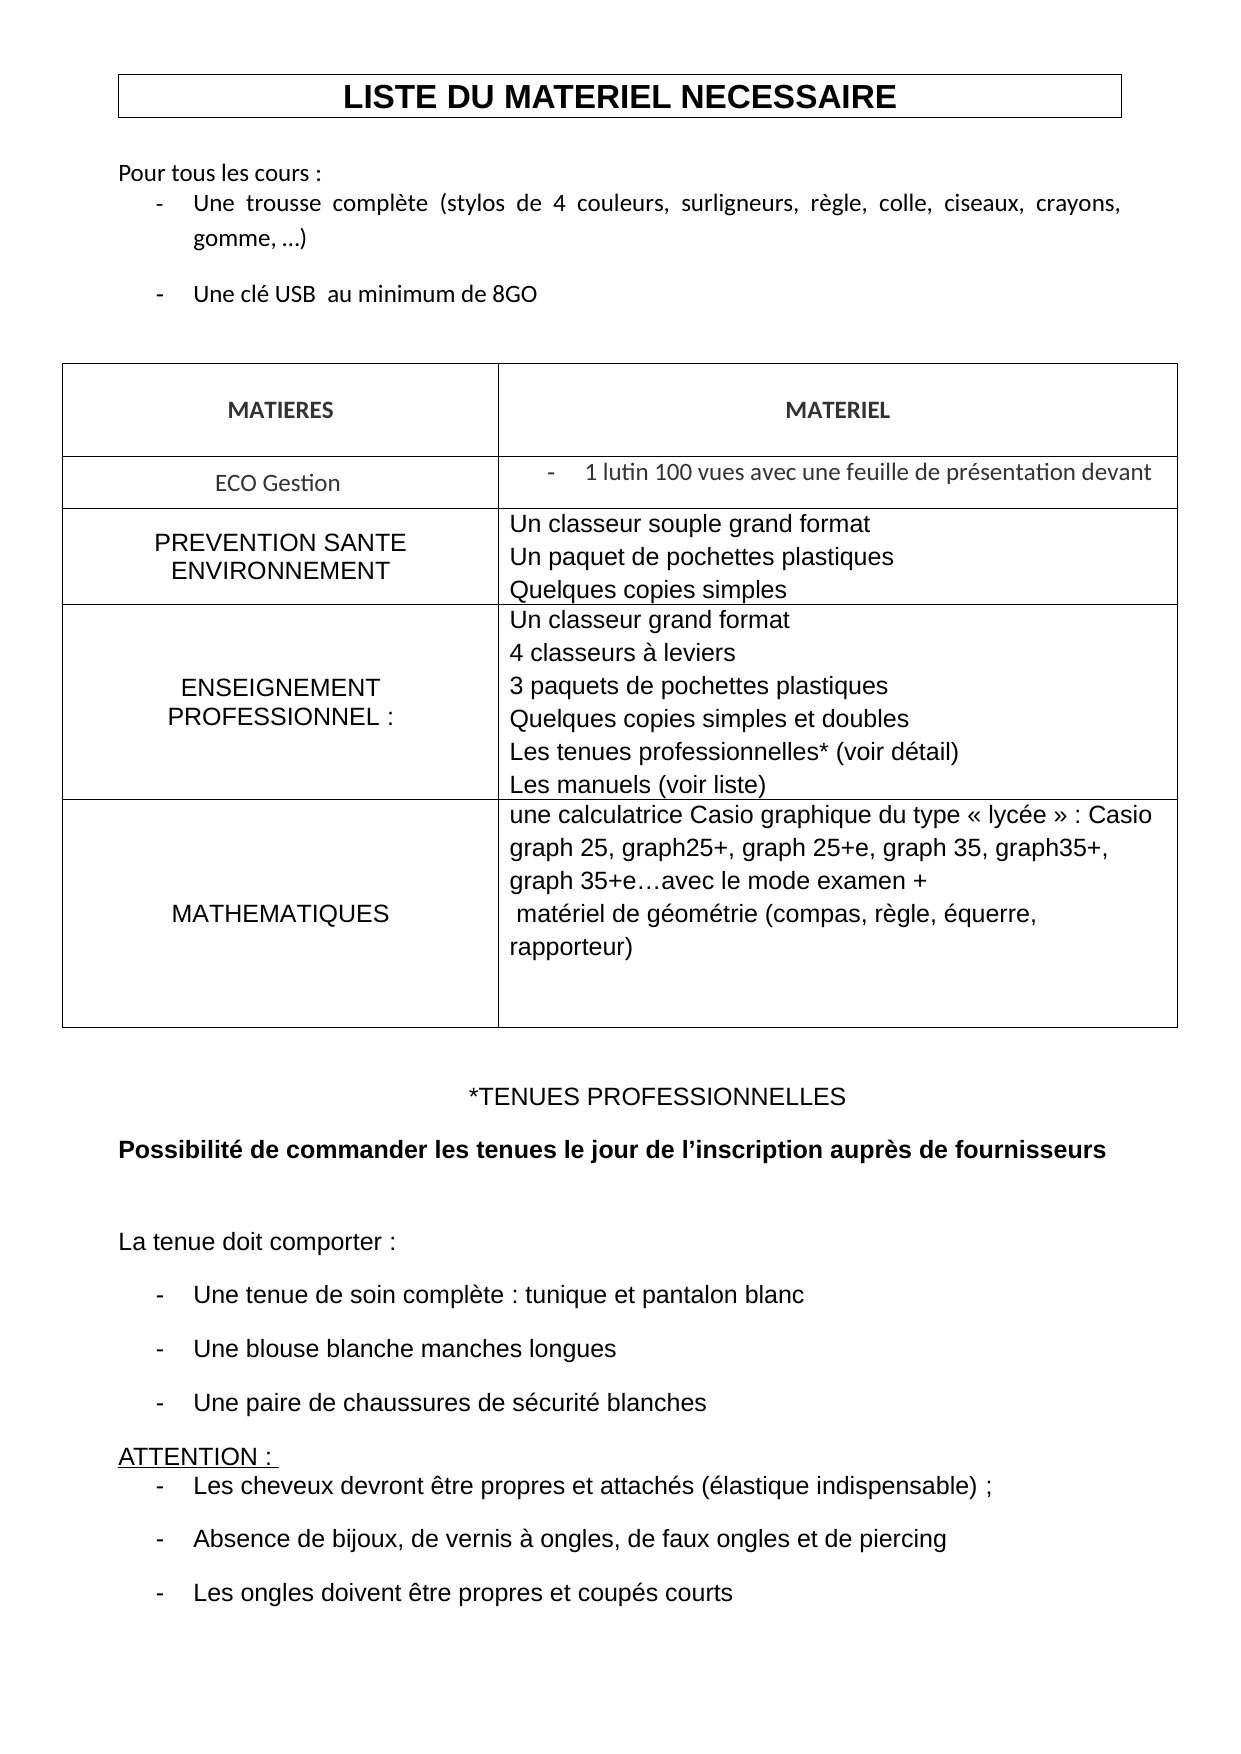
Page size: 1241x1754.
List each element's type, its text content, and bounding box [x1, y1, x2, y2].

table_cell ECO Gestion [63, 457, 498, 508]
table_cell 1 lutin 100 vues avec une feuille de présentation devant [499, 457, 1177, 508]
table_cell Un classeur souple grand format Un paquet de pochettes plastiques Quelques copies simples [499, 509, 1177, 604]
table_cell ENSEIGNEMENT PROFESSIONNEL : [63, 605, 498, 799]
text LISTE DU MATERIEL NECESSAIRE [119, 75, 1121, 117]
table_header MATERIEL [499, 364, 1177, 456]
table_cell une calculatrice Casio graphique du type « lycée » : Casio graph 25, graph25+, graph 25+e, graph 35, graph35+, graph 35+e…avec le mode examen + matériel de géométrie (compas, règle, équerre, rapporteur) [499, 800, 1177, 1027]
table_cell MATHEMATIQUES [63, 800, 498, 1027]
list La tenue doit comporter : [118, 1226, 1122, 1255]
table_header MATIERES [63, 364, 498, 456]
table_cell PREVENTION SANTE ENVIRONNEMENT [63, 509, 498, 604]
list Une clé USB au minimum de 8GO [156, 278, 1122, 309]
list Les ongles doivent être propres et coupés courts [156, 1578, 1122, 1607]
table_cell Un classeur grand format 4 classeurs à leviers 3 paquets de pochettes plastiques Quelques copies simples et doubles Les tenues professionnelles* (voir détail) Les manuels (voir liste) [499, 605, 1177, 799]
list Une blouse blanche manches longues [156, 1334, 1122, 1363]
list Une paire de chaussures de sécurité blanches [156, 1388, 1122, 1417]
list *TENUES PROFESSIONNELLES [193, 1081, 1122, 1110]
list Une trousse complète (stylos de 4 couleurs, surligneurs, règle, colle, ciseaux, crayons, gomme, …) [156, 187, 1122, 253]
list Une tenue de soin complète : tunique et pantalon blanc [156, 1280, 1122, 1309]
list Possibilité de commander les tenues le jour de l’inscription auprès de fournisseurs [118, 1135, 1122, 1164]
text ATTENTION : [118, 1442, 1122, 1471]
list Les cheveux devront être propres et attachés (élastique indispensable) ; [156, 1471, 1122, 1499]
text Pour tous les cours : [118, 157, 1122, 187]
list Absence de bijoux, de vernis à ongles, de faux ongles et de piercing [156, 1524, 1122, 1553]
